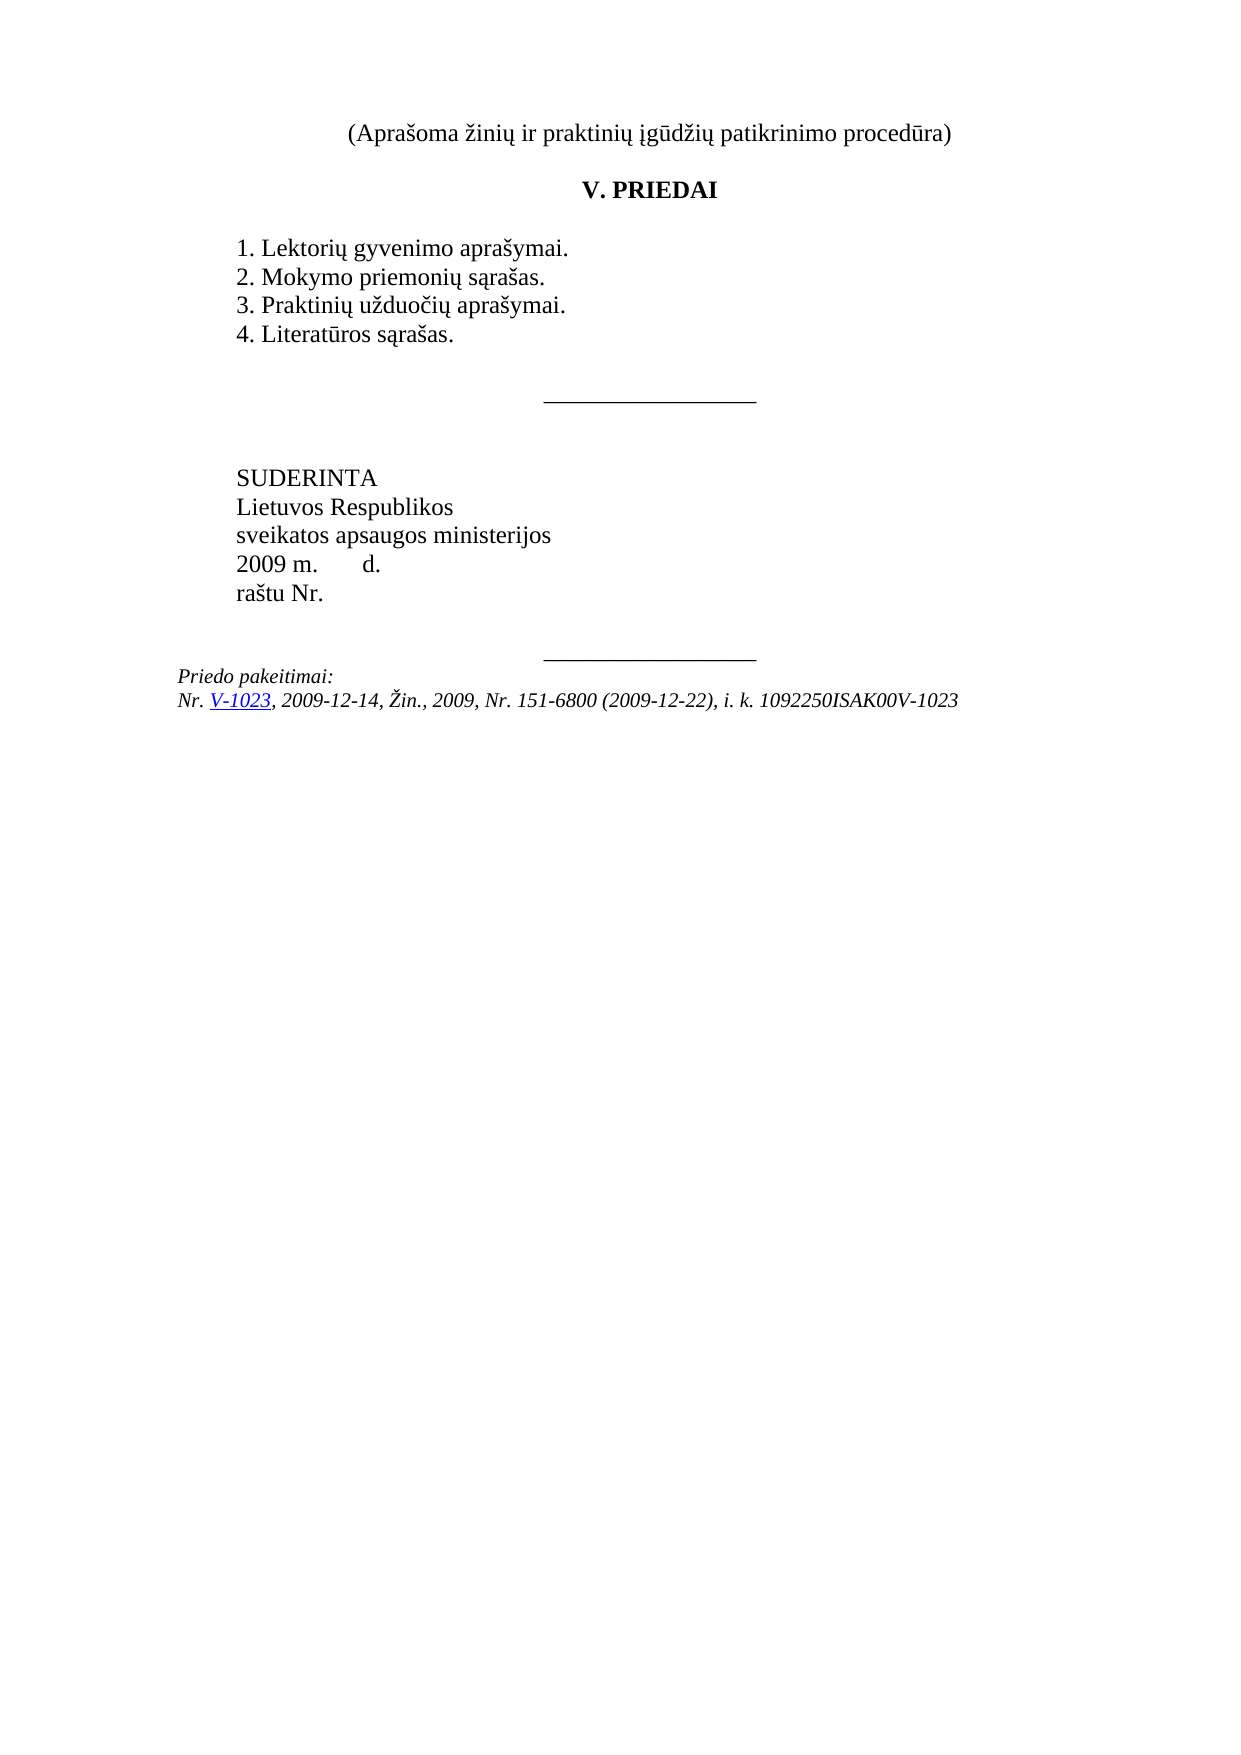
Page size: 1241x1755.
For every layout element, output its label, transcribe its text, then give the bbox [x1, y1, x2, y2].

text 4. Literatūros sąrašas. [177, 319, 1122, 348]
text SUDERINTA [177, 463, 1122, 492]
text 2009 m. d. [177, 549, 1122, 578]
text 2. Mokymo priemonių sąrašas. [177, 262, 1122, 291]
text V. PRIEDAI [177, 176, 1122, 204]
text _________________ [177, 377, 1122, 406]
text Lietuvos Respublikos [177, 492, 1122, 521]
text raštu Nr. [177, 578, 1122, 607]
text 3. Praktinių užduočių aprašymai. [177, 291, 1122, 319]
text 1. Lektorių gyvenimo aprašymai. [177, 233, 1122, 262]
text Priedo pakeitimai: [177, 664, 1122, 688]
text _________________ [177, 636, 1122, 664]
text sveikatos apsaugos ministerijos [177, 521, 1122, 549]
text Nr. V-1023, 2009-12-14, Žin., 2009, Nr. 151-6800 (2009-12-22), i. k. 1092250ISAK00V-1023 [177, 688, 1122, 712]
text (Aprašoma žinių ir praktinių įgūdžių patikrinimo procedūra) [177, 118, 1122, 147]
